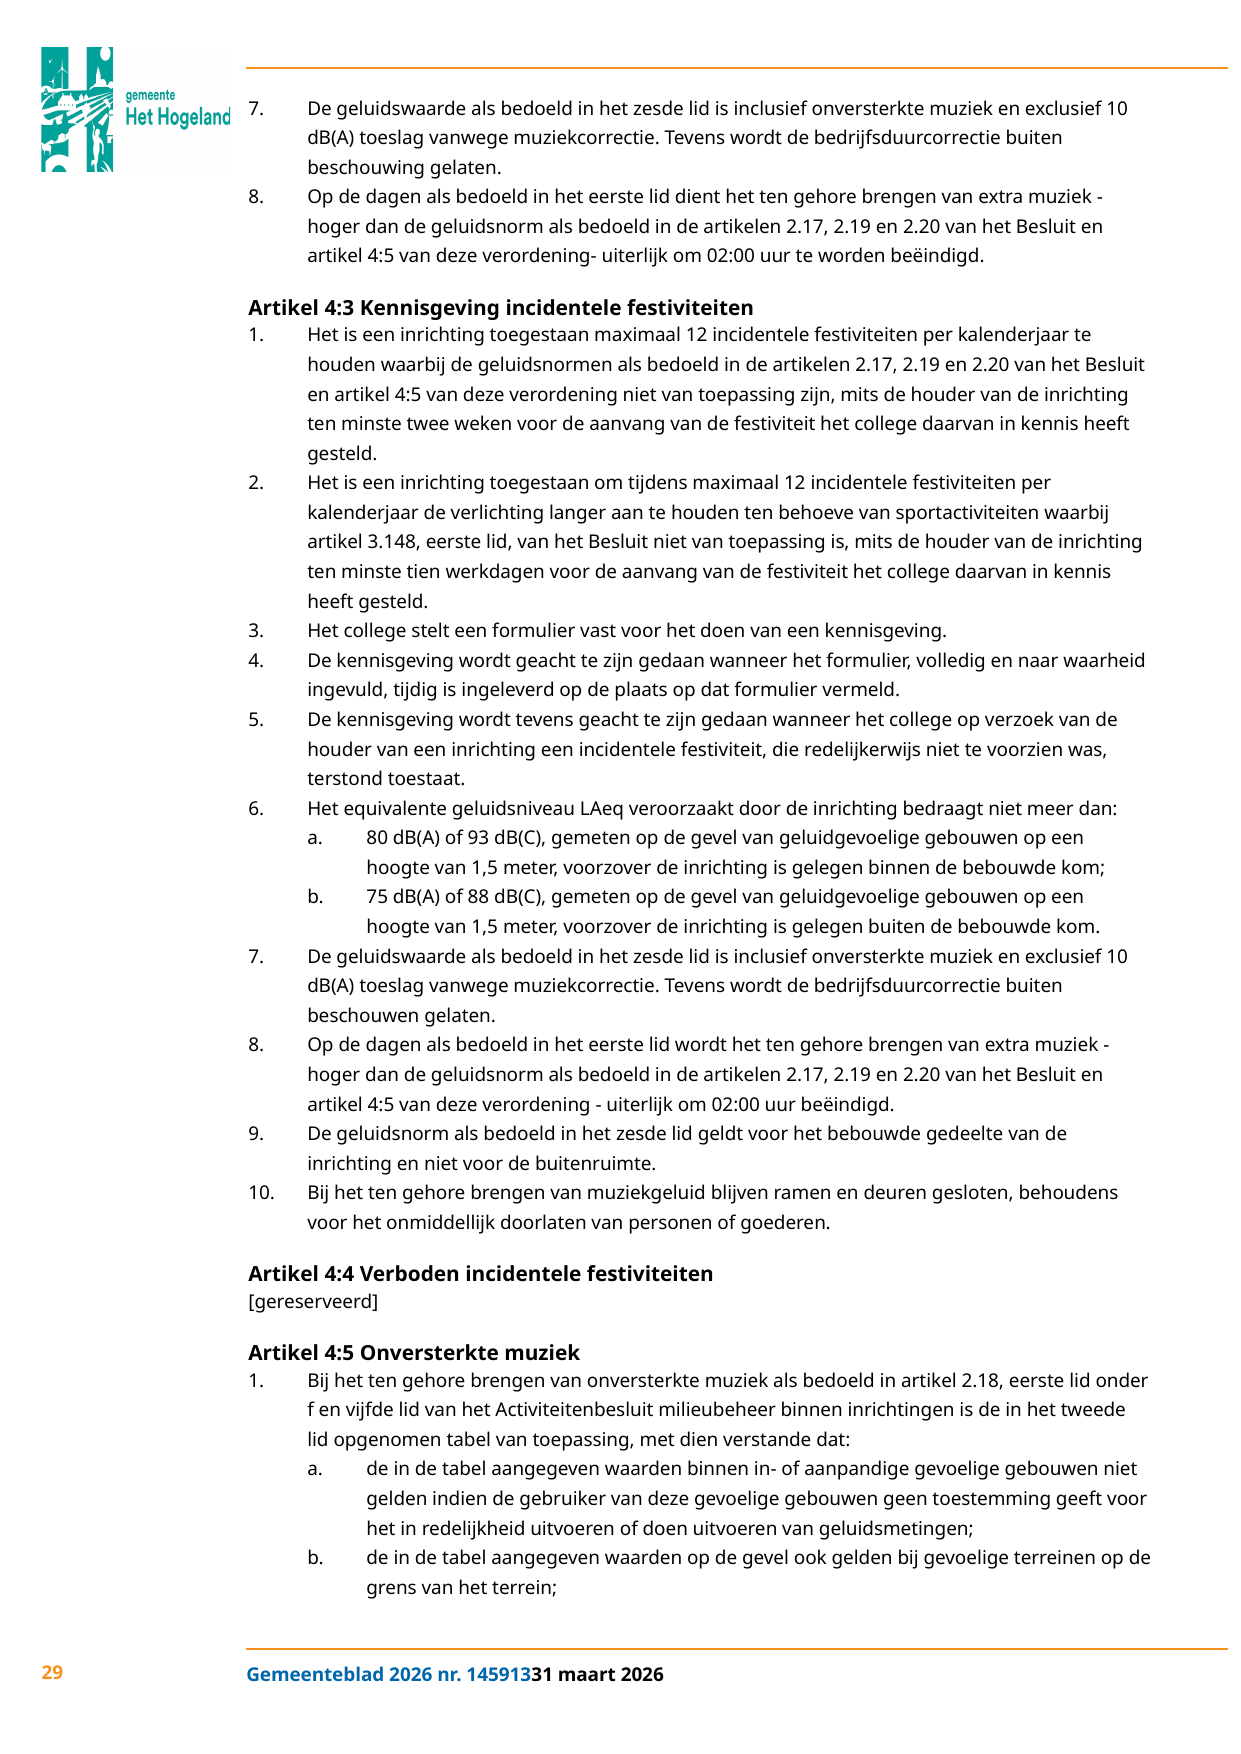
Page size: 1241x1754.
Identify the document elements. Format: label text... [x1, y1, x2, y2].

list Het equivalente geluidsniveau LAeq veroorzaakt door de inrichting bedraagt niet meer dan: [248, 795, 1152, 821]
list De geluidswaarde als bedoeld in het zesde lid is inclusief onversterkte muziek en exclusief 10 dB(A) toeslag vanwege muziekcorrectie. Tevens wordt de bedrijfsduurcorrectie buiten beschouwing gelaten. [248, 95, 1152, 180]
list Op de dagen als bedoeld in het eerste lid dient het ten gehore brengen van extra muziek -hoger dan de geluidsnorm als bedoeld in de artikelen 2.17, 2.19 en 2.20 van het Besluit en artikel 4:5 van deze verordening- uiterlijk om 02:00 uur te worden beëindigd. [248, 183, 1152, 268]
list Het college stelt een formulier vast voor het doen van een kennisgeving. [248, 617, 1152, 643]
list de in de tabel aangegeven waarden binnen in- of aanpandige gevoelige gebouwen niet gelden indien de gebruiker van deze gevoelige gebouwen geen toestemming geeft voor het in redelijkheid uitvoeren of doen uitvoeren van geluidsmetingen; [307, 1456, 1152, 1540]
list 80 dB(A) of 93 dB(C), gemeten op de gevel van geluidgevoelige gebouwen op een hoogte van 1,5 meter, voorzover de inrichting is gelegen binnen de bebouwde kom; [307, 824, 1152, 880]
list Het is een inrichting toegestaan maximaal 12 incidentele festiviteiten per kalenderjaar te houden waarbij de geluidsnormen als bedoeld in de artikelen 2.17, 2.19 en 2.20 van het Besluit en artikel 4:5 van deze verordening niet van toepassing zijn, mits de houder van de inrichting ten minste twee weken voor de aanvang van de festiviteit het college daarvan in kennis heeft gesteld. [248, 322, 1152, 466]
list Bij het ten gehore brengen van onversterkte muziek als bedoeld in artikel 2.18, eerste lid onder f en vijfde lid van het Activiteitenbesluit milieubeheer binnen inrichtingen is de in het tweede lid opgenomen tabel van toepassing, met dien verstande dat: [248, 1367, 1152, 1452]
list de in de tabel aangegeven waarden op de gevel ook gelden bij gevoelige terreinen op de grens van het terrein; [307, 1544, 1152, 1599]
list Het is een inrichting toegestaan om tijdens maximaal 12 incidentele festiviteiten per kalenderjaar de verlichting langer aan te houden ten behoeve van sportactiviteiten waarbij artikel 3.148, eerste lid, van het Besluit niet van toepassing is, mits de houder van de inrichting ten minste tien werkdagen voor de aanvang van de festiviteit het college daarvan in kennis heeft gesteld. [248, 469, 1152, 613]
list Op de dagen als bedoeld in het eerste lid wordt het ten gehore brengen van extra muziek - hoger dan de geluidsnorm als bedoeld in de artikelen 2.17, 2.19 en 2.20 van het Besluit en artikel 4:5 van deze verordening - uiterlijk om 02:00 uur beëindigd. [248, 1032, 1152, 1116]
text Artikel 4:3 Kennisgeving incidentele festiviteiten [248, 293, 1152, 322]
list 75 dB(A) of 88 dB(C), gemeten op de gevel van geluidgevoelige gebouwen op een hoogte van 1,5 meter, voorzover de inrichting is gelegen buiten de bebouwde kom. [307, 884, 1152, 939]
list De kennisgeving wordt geacht te zijn gedaan wanneer het formulier, volledig en naar waarheid ingevuld, tijdig is ingeleverd op de plaats op dat formulier vermeld. [248, 647, 1152, 702]
list Bij het ten gehore brengen van muziekgeluid blijven ramen en deuren gesloten, behoudens voor het onmiddellijk doorlaten van personen of goederen. [248, 1179, 1152, 1235]
picture [41, 47, 231, 172]
text Artikel 4:4 Verboden incidentele festiviteiten [248, 1259, 1152, 1288]
list De geluidswaarde als bedoeld in het zesde lid is inclusief onversterkte muziek en exclusief 10 dB(A) toeslag vanwege muziekcorrectie. Tevens wordt de bedrijfsduurcorrectie buiten beschouwen gelaten. [248, 943, 1152, 1028]
text Artikel 4:5 Onversterkte muziek [248, 1338, 1152, 1367]
text [gereserveerd] [248, 1288, 1152, 1314]
list De geluidsnorm als bedoeld in het zesde lid geldt voor het bebouwde gedeelte van de inrichting en niet voor de buitenruimte. [248, 1120, 1152, 1176]
list De kennisgeving wordt tevens geacht te zijn gedaan wanneer het college op verzoek van de houder van een inrichting een incidentele festiviteit, die redelijkerwijs niet te voorzien was, terstond toestaat. [248, 706, 1152, 791]
